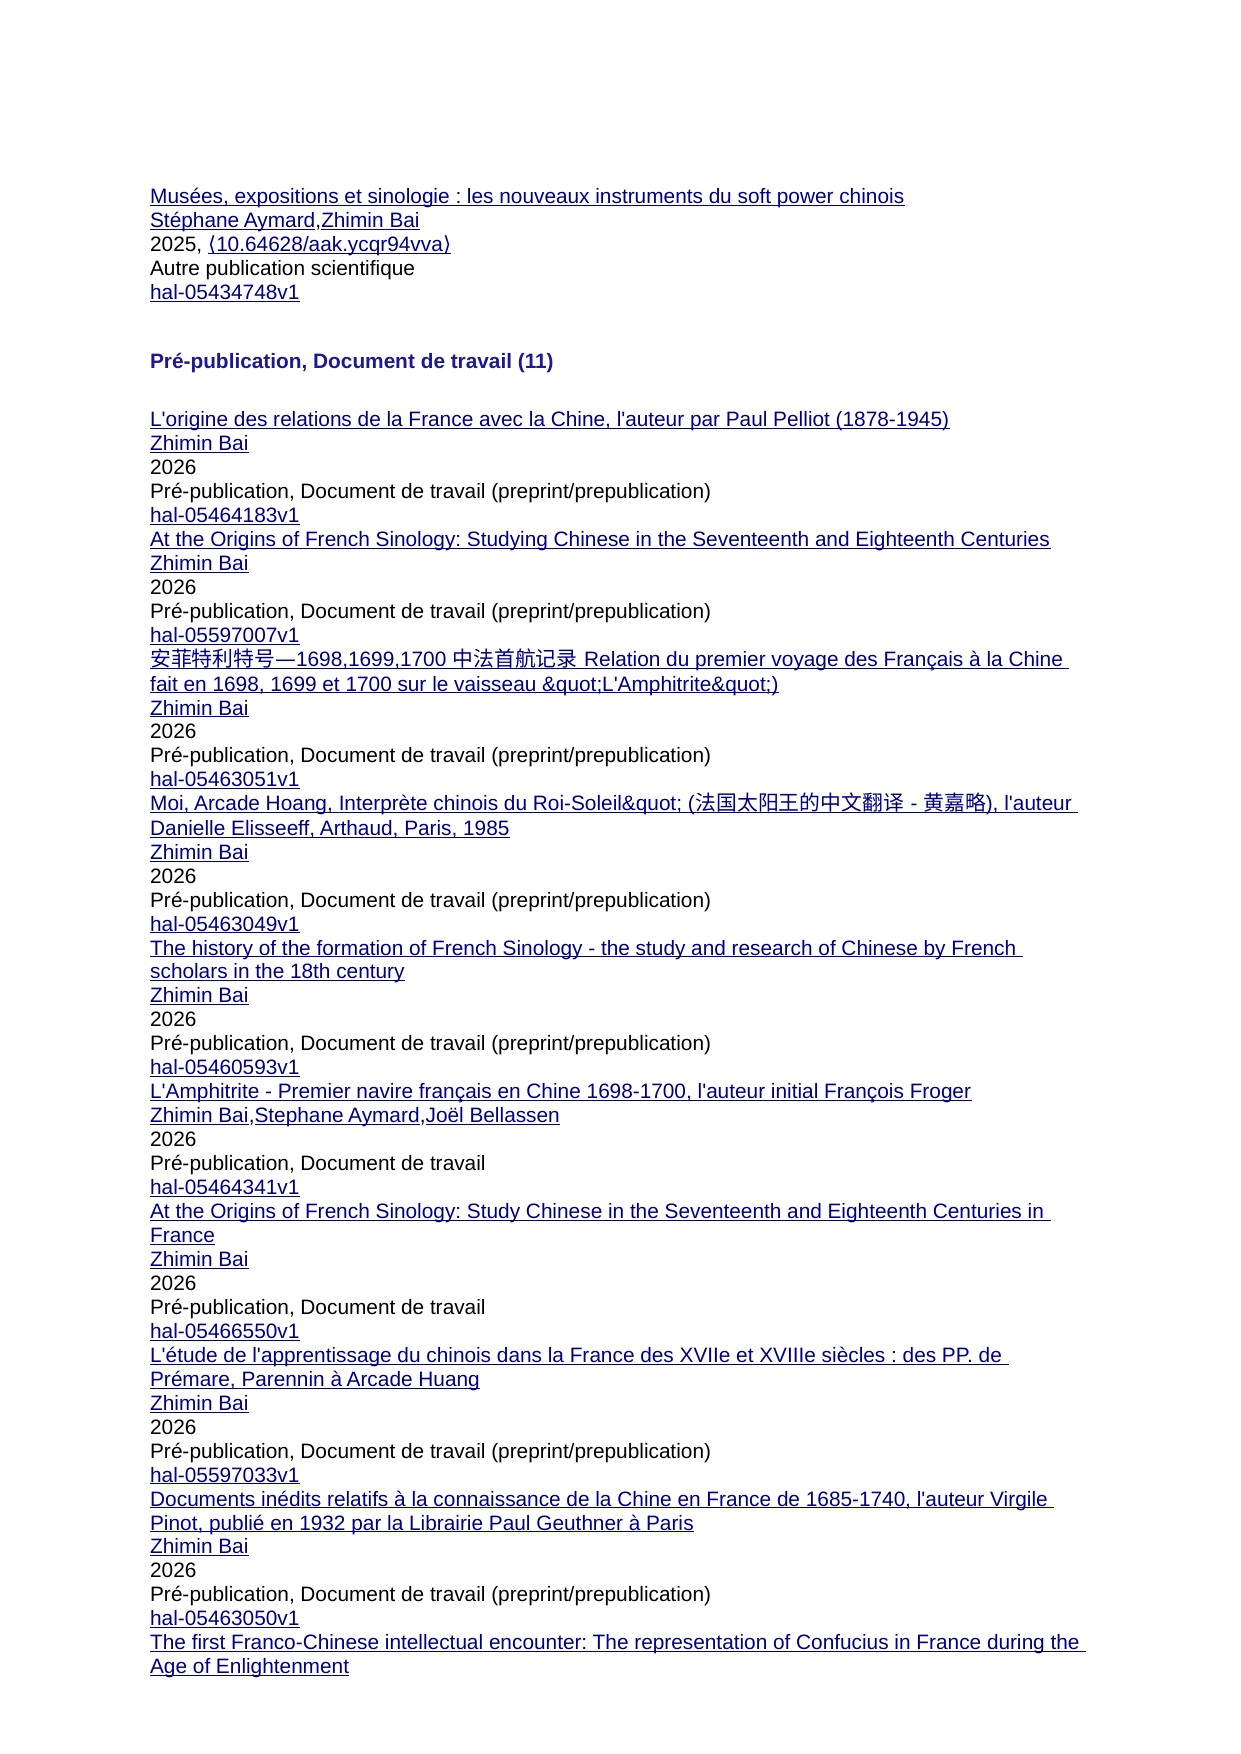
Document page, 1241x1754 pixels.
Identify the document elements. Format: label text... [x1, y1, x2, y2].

table_header L'origine des relations de la France avec la Chine, l'auteur par Paul Pelliot (1878-1945) Zhimin Bai 2026 Pré-publication, Document de travail (preprint/prepublication) hal-05464183v1 [150, 407, 1090, 527]
table_cell At the Origins of French Sinology: Study Chinese in the Seventeenth and Eighteenth Centuries in France Zhimin Bai 2026 Pré-publication, Document de travail hal-05466550v1 [150, 1199, 1090, 1343]
table_cell At the Origins of French Sinology: Studying Chinese in the Seventeenth and Eighteenth Centuries Zhimin Bai 2026 Pré-publication, Document de travail (preprint/prepublication) hal-05597007v1 [150, 527, 1090, 647]
table_cell L'Amphitrite - Premier navire français en Chine 1698-1700, l'auteur initial François Froger Zhimin Bai,Stephane Aymard,Joël Bellassen 2026 Pré-publication, Document de travail hal-05464341v1 [150, 1079, 1090, 1199]
table_cell Moi, Arcade Hoang, Interprète chinois du Roi-Soleil&quot; (法国太阳王的中文翻译 - 黄嘉略), l'auteur Danielle Elisseeff, Arthaud, Paris, 1985 Zhimin Bai 2026 Pré-publication, Document de travail (preprint/prepublication) hal-05463049v1 [150, 791, 1090, 935]
table_header Musées, expositions et sinologie : les nouveaux instruments du soft power chinois Stéphane Aymard,Zhimin Bai 2025, ⟨10.64628/aak.ycqr94vva⟩ Autre publication scientifique hal-05434748v1 [150, 184, 1090, 304]
table_cell L'étude de l'apprentissage du chinois dans la France des XVIIe et XVIIIe siècles : des PP. de Prémare, Parennin à Arcade Huang Zhimin Bai 2026 Pré-publication, Document de travail (preprint/prepublication) hal-05597033v1 [150, 1343, 1090, 1486]
table_cell Documents inédits relatifs à la connaissance de la Chine en France de 1685-1740, l'auteur Virgile Pinot, publié en 1932 par la Librairie Paul Geuthner à Paris Zhimin Bai 2026 Pré-publication, Document de travail (preprint/prepublication) hal-05463050v1 [150, 1486, 1090, 1630]
table_cell The history of the formation of French Sinology - the study and research of Chinese by French scholars in the 18th century Zhimin Bai 2026 Pré-publication, Document de travail (preprint/prepublication) hal-05460593v1 [150, 935, 1090, 1079]
table_cell The first Franco-Chinese intellectual encounter: The representation of Confucius in France during the Age of Enlightenment [150, 1630, 1090, 1678]
table_cell 安菲特利特号—1698,1699,1700 中法首航记录 Relation du premier voyage des Français à la Chine fait en 1698, 1699 et 1700 sur le vaisseau &quot;L'Amphitrite&quot;) Zhimin Bai 2026 Pré-publication, Document de travail (preprint/prepublication) hal-05463051v1 [150, 647, 1090, 791]
subtitle Pré-publication, Document de travail (11) [150, 349, 1090, 373]
